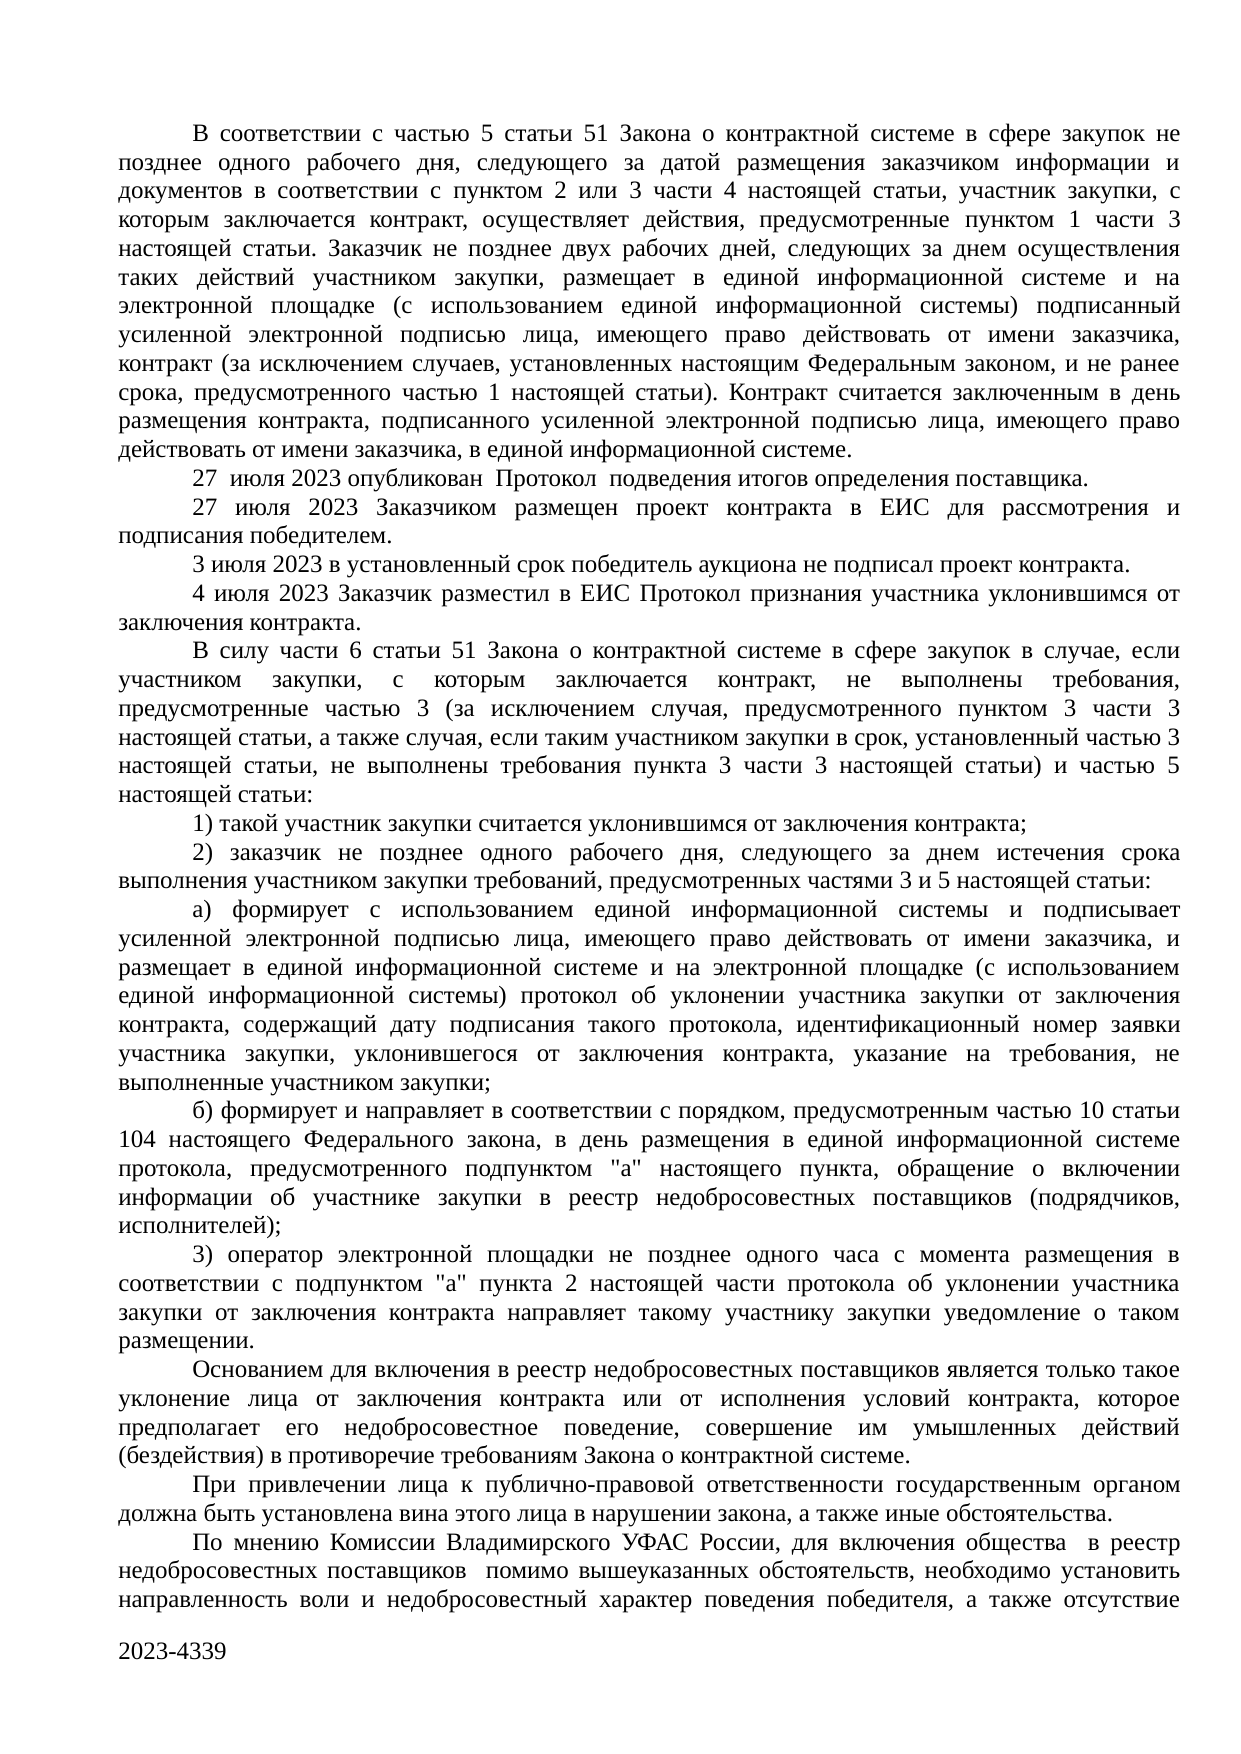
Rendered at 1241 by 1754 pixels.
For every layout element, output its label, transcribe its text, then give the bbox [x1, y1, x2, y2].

text а) формирует с использованием единой информационной системы и подписывает усиленной электронной подписью лица, имеющего право действовать от имени заказчика, и размещает в единой информационной системе и на электронной площадке (с использованием единой информационной системы) протокол об уклонении участника закупки от заключения контракта, содержащий дату подписания такого протокола, идентификационный номер заявки участника закупки, уклонившегося от заключения контракта, указание на требования, не выполненные участником закупки; [118, 894, 1181, 1096]
text 1) такой участник закупки считается уклонившимся от заключения контракта; [118, 808, 1181, 837]
text 3 июля 2023 в установленный срок победитель аукциона не подписал проект контракта. [118, 549, 1181, 578]
text По мнению Комиссии Владимирского УФАС России, для включения общества в реестр недобросовестных поставщиков помимо вышеуказанных обстоятельств, необходимо установить направленность воли и недобросовестный характер поведения победителя, а также отсутствие [118, 1527, 1181, 1613]
text Основанием для включения в реестр недобросовестных поставщиков является только такое уклонение лица от заключения контракта или от исполнения условий контракта, которое предполагает его недобросовестное поведение, совершение им умышленных действий (бездействия) в противоречие требованиям Закона о контрактной системе. [118, 1354, 1181, 1469]
text 4 июля 2023 Заказчик разместил в ЕИС Протокол признания участника уклонившимся от заключения контракта. [118, 578, 1181, 636]
text В силу части 6 статьи 51 Закона о контрактной системе в сфере закупок в случае, если участником закупки, с которым заключается контракт, не выполнены требования, предусмотренные частью 3 (за исключением случая, предусмотренного пунктом 3 части 3 настоящей статьи, а также случая, если таким участником закупки в срок, установленный частью 3 настоящей статьи, не выполнены требования пункта 3 части 3 настоящей статьи) и частью 5 настоящей статьи: [118, 636, 1181, 808]
text 27 июля 2023 Заказчиком размещен проект контракта в ЕИС для рассмотрения и подписания победителем. [118, 492, 1181, 549]
text В соответствии с частью 5 статьи 51 Закона о контрактной системе в сфере закупок не позднее одного рабочего дня, следующего за датой размещения заказчиком информации и документов в соответствии с пунктом 2 или 3 части 4 настоящей статьи, участник закупки, с которым заключается контракт, осуществляет действия, предусмотренные пунктом 1 части 3 настоящей статьи. Заказчик не позднее двух рабочих дней, следующих за днем осуществления таких действий участником закупки, размещает в единой информационной системе и на электронной площадке (с использованием единой информационной системы) подписанный усиленной электронной подписью лица, имеющего право действовать от имени заказчика, контракт (за исключением случаев, установленных настоящим Федеральным законом, и не ранее срока, предусмотренного частью 1 настоящей статьи). Контракт считается заключенным в день размещения контракта, подписанного усиленной электронной подписью лица, имеющего право действовать от имени заказчика, в единой информационной системе. [118, 118, 1181, 463]
text б) формирует и направляет в соответствии с порядком, предусмотренным частью 10 статьи 104 настоящего Федерального закона, в день размещения в единой информационной системе протокола, предусмотренного подпунктом "а" настоящего пункта, обращение о включении информации об участнике закупки в реестр недобросовестных поставщиков (подрядчиков, исполнителей); [118, 1096, 1181, 1239]
text При привлечении лица к публично-правовой ответственности государственным органом должна быть установлена вина этого лица в нарушении закона, а также иные обстоятельства. [118, 1469, 1181, 1527]
text 27 июля 2023 опубликован Протокол подведения итогов определения поставщика. [118, 463, 1181, 492]
text 3) оператор электронной площадки не позднее одного часа с момента размещения в соответствии с подпунктом "а" пункта 2 настоящей части протокола об уклонении участника закупки от заключения контракта направляет такому участнику закупки уведомление о таком размещении. [118, 1239, 1181, 1354]
text 2) заказчик не позднее одного рабочего дня, следующего за днем истечения срока выполнения участником закупки требований, предусмотренных частями 3 и 5 настоящей статьи: [118, 837, 1181, 894]
